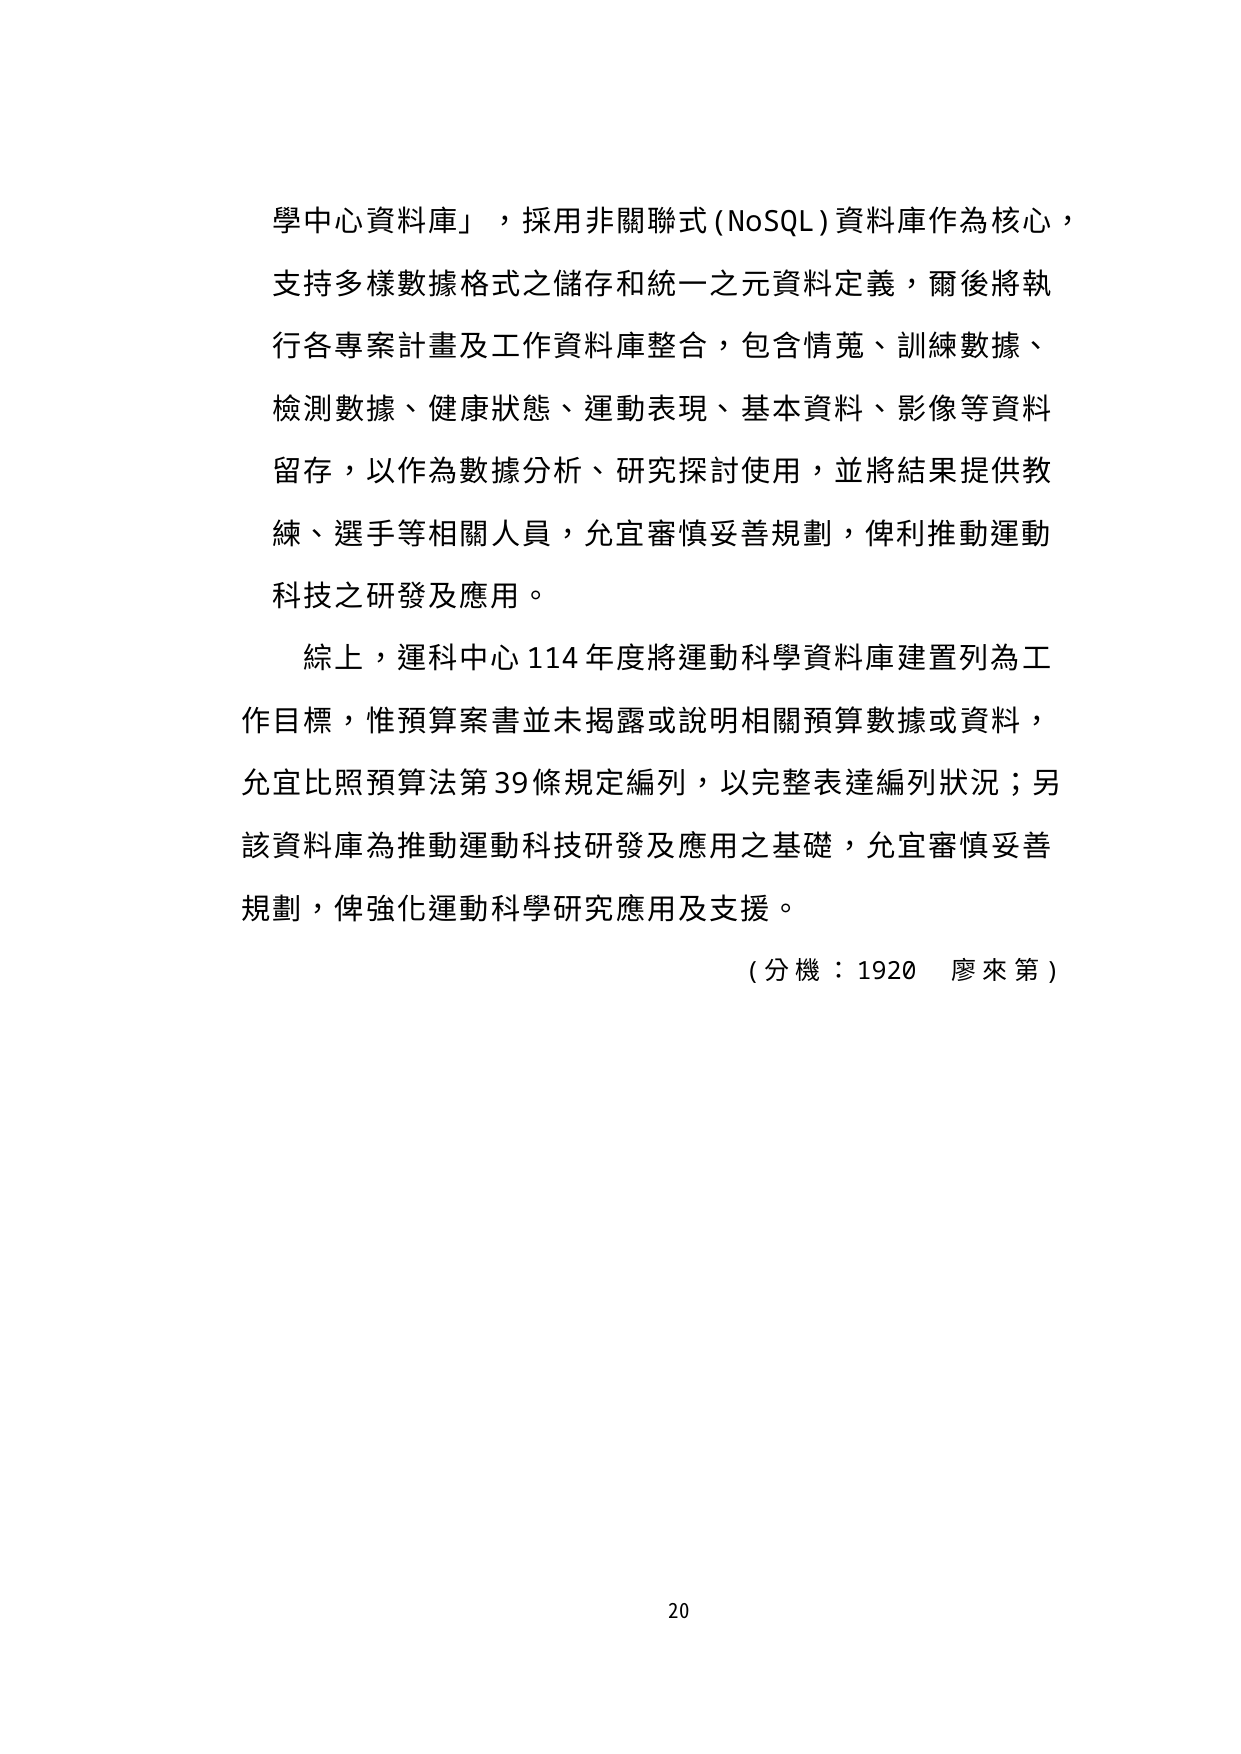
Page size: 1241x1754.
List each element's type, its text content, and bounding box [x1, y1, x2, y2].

text 綜上，運科中心114年度將運動科學資料庫建置列為工作目標，惟預算案書並未揭露或說明相關預算數據或資料，允宜比照預算法第39條規定編列，以完整表達編列狀況；另該資料庫為推動運動科技研發及應用之基礎，允宜審慎妥善規劃，俾強化運動科學研究應用及支援。 [236, 615, 1063, 927]
text (分機：1920 廖來第) [177, 927, 1063, 990]
text 依該中心114年度預算案之112年度執行成果概述，已就資料庫建置與應用規劃，進行雲端與地端架構是否採以「分散式架構」，與資料庫採「物件導向(object-oriented )」和「關聯式(relational )」進行評估協商，召開3場次規劃會議(詳預算案第7頁)，另據運科中心提供截至113年7月辦理情形，規劃建置「國家運動科學中心資料庫」，採用非關聯式(NoSQL)資料庫作為核心，支持多樣數據格式之儲存和統一之元資料定義，爾後將執行各專案計畫及工作資料庫整合，包含情蒐、訓練數據、檢測數據、健康狀態、運動表現、基本資料、影像等資料留存，以作為數據分析、研究探討使用，並將結果提供教練、選手等相關人員，允宜審慎妥善規劃，俾利推動運動科技之研發及應用。 [266, 177, 1063, 615]
